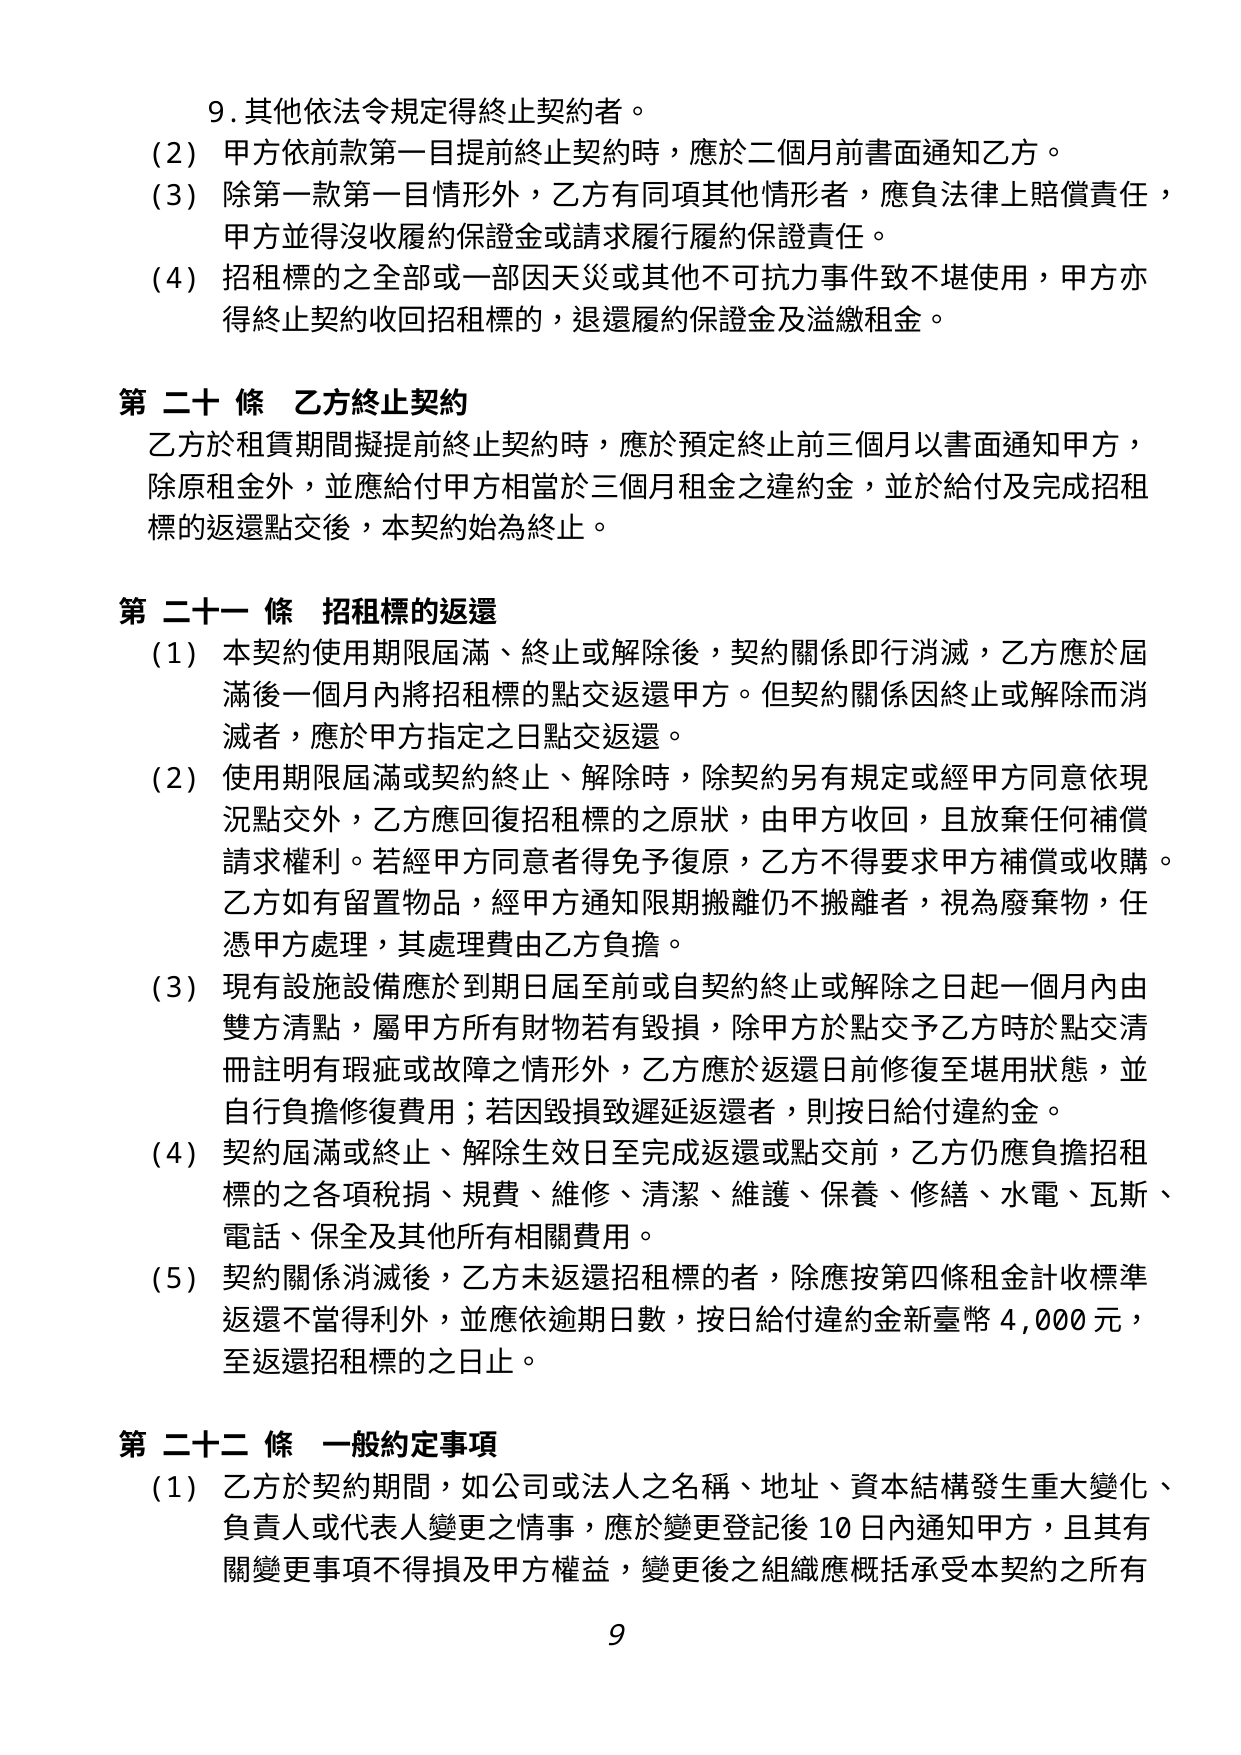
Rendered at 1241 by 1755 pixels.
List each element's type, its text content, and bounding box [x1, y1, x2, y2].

list 除第一款第一目情形外，乙方有同項其他情形者，應負法律上賠償責任，甲方並得沒收履約保證金或請求履行履約保證責任。 [148, 172, 1152, 255]
list 契約關係消滅後，乙方未返還招租標的者，除應按第四條租金計收標準返還不當得利外，並應依逾期日數，按日給付違約金新臺幣4,000元，至返還招租標的之日止。 [148, 1255, 1152, 1380]
list 現有設施設備應於到期日屆至前或自契約終止或解除之日起一個月內由雙方清點，屬甲方所有財物若有毀損，除甲方於點交予乙方時於點交清冊註明有瑕疵或故障之情形外，乙方應於返還日前修復至堪用狀態，並自行負擔修復費用；若因毀損致遲延返還者，則按日給付違約金。 [148, 964, 1152, 1130]
text 第 二十一 條 招租標的返還 [118, 589, 1152, 630]
list 契約屆滿或終止、解除生效日至完成返還或點交前，乙方仍應負擔招租標的之各項稅捐、規費、維修、清潔、維護、保養、修繕、水電、瓦斯、電話、保全及其他所有相關費用。 [148, 1130, 1152, 1255]
list 甲方依前款第一目提前終止契約時，應於二個月前書面通知乙方。 [148, 130, 1152, 172]
list 招租標的之全部或一部因天災或其他不可抗力事件致不堪使用，甲方亦得終止契約收回招租標的，退還履約保證金及溢繳租金。 [148, 255, 1152, 339]
text 乙方於租賃期間擬提前終止契約時，應於預定終止前三個月以書面通知甲方，除原租金外，並應給付甲方相當於三個月租金之違約金，並於給付及完成招租標的返還點交後，本契約始為終止。 [148, 422, 1152, 547]
list 本契約使用期限屆滿、終止或解除後，契約關係即行消滅，乙方應於屆滿後一個月內將招租標的點交返還甲方。但契約關係因終止或解除而消滅者，應於甲方指定之日點交返還。 [148, 630, 1152, 755]
text 第 二十二 條 一般約定事項 [118, 1422, 1152, 1464]
text 第 二十 條 乙方終止契約 [118, 380, 1152, 422]
list 乙方於契約期間，如公司或法人之名稱、地址、資本結構發生重大變化、負責人或代表人變更之情事，應於變更登記後10日內通知甲方，且其有關變更事項不得損及甲方權益，變更後之組織應概括承受本契約之所有權利義務。 [148, 1464, 1152, 1589]
list 其他依法令規定得終止契約者。 [207, 89, 1152, 130]
list 使用期限屆滿或契約終止、解除時，除契約另有規定或經甲方同意依現況點交外，乙方應回復招租標的之原狀，由甲方收回，且放棄任何補償請求權利。若經甲方同意者得免予復原，乙方不得要求甲方補償或收購。乙方如有留置物品，經甲方通知限期搬離仍不搬離者，視為廢棄物，任憑甲方處理，其處理費由乙方負擔。 [148, 755, 1152, 964]
